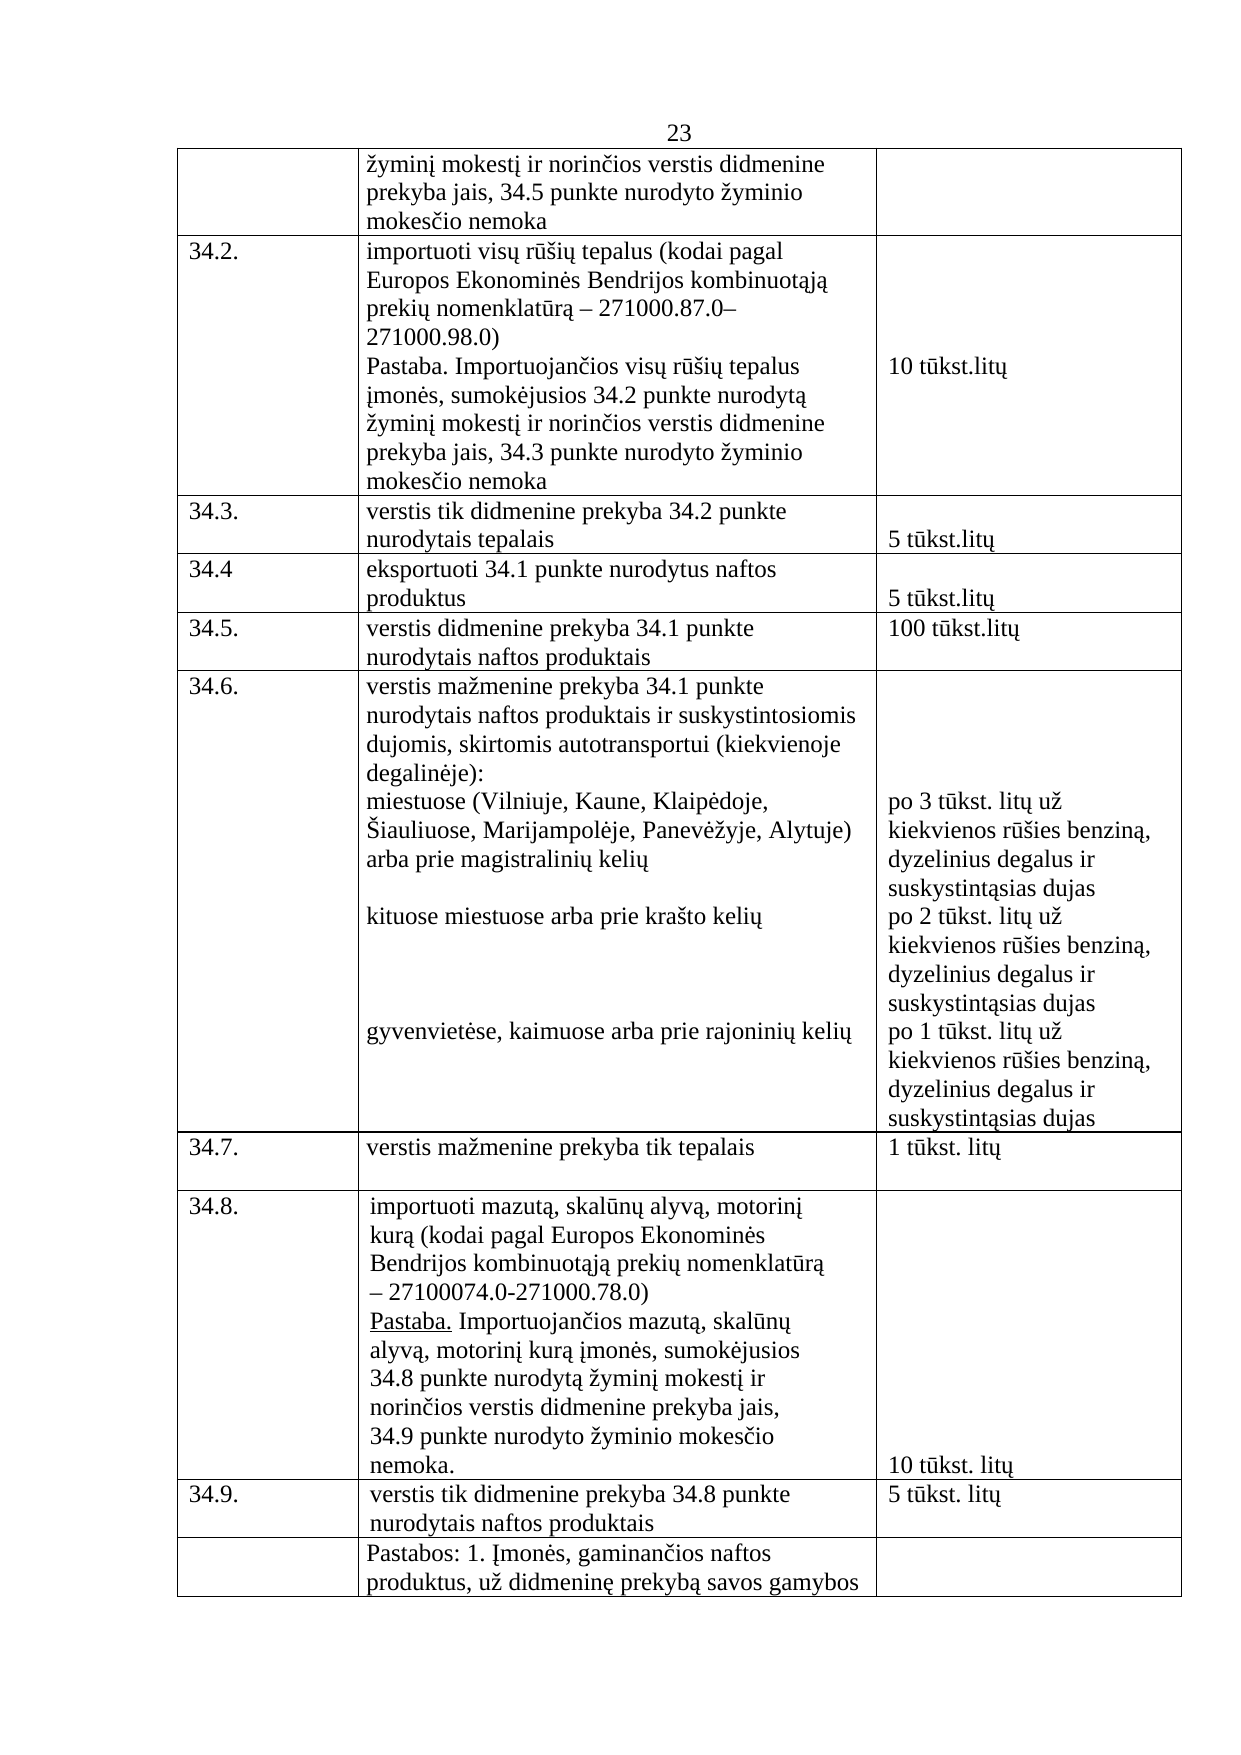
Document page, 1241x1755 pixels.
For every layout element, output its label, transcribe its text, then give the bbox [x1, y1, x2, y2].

table_cell verstis mažmenine prekyba tik tepalais [359, 1133, 876, 1190]
table_cell [877, 1538, 1181, 1596]
table_cell eksportuoti 34.1 punkte nurodytus naftos produktus [359, 554, 876, 612]
table_cell 34.5. [178, 613, 358, 670]
table_cell 5 tūkst. litų [877, 1480, 1181, 1537]
table_cell žyminį mokestį ir norinčios verstis didmenine prekyba jais, 34.5 punkte nurodyto žyminio mokesčio nemoka [359, 149, 876, 235]
table_cell [178, 1538, 358, 1596]
table_cell 34.2. [178, 236, 358, 495]
table_cell importuoti visų rūšių tepalus (kodai pagal Europos Ekonominės Bendrijos kombinuotąją prekių nomenklatūrą – 271000.87.0–271000.98.0) Pastaba. Importuojančios visų rūšių tepalus įmonės, sumokėjusios 34.2 punkte nurodytą žyminį mokestį ir norinčios verstis didmenine prekyba jais, 34.3 punkte nurodyto žyminio mokesčio nemoka [359, 236, 876, 495]
table_cell 34.9. [178, 1480, 358, 1537]
table_cell verstis didmenine prekyba 34.1 punkte nurodytais naftos produktais [359, 613, 876, 670]
table_cell 34.8. [178, 1191, 358, 1478]
table_cell 100 tūkst.litų [877, 613, 1181, 670]
table_cell 5 tūkst.litų [877, 554, 1181, 612]
table_cell 10 tūkst. litų [877, 1191, 1181, 1478]
table_cell verstis tik didmenine prekyba 34.8 punkte nurodytais naftos produktais [359, 1480, 876, 1537]
table_cell 34.6. [178, 671, 358, 1131]
table_cell importuoti mazutą, skalūnų alyvą, motorinį kurą (kodai pagal Europos Ekonominės Bendrijos kombinuotąją prekių nomenklatūrą – 27100074.0-271000.78.0) Pastaba. Importuojančios mazutą, skalūnų alyvą, motorinį kurą įmonės, sumokėjusios 34.8 punkte nurodytą žyminį mokestį ir norinčios verstis didmenine prekyba jais, 34.9 punkte nurodyto žyminio mokesčio nemoka. [359, 1191, 876, 1478]
table_cell 34.3. [178, 496, 358, 553]
table_cell [178, 149, 358, 235]
table_cell 5 tūkst.litų [877, 496, 1181, 553]
table_cell verstis tik didmenine prekyba 34.2 punkte nurodytais tepalais [359, 496, 876, 553]
table_cell [877, 149, 1181, 235]
table_cell po 3 tūkst. litų už kiekvienos rūšies benziną, dyzelinius degalus ir suskystintąsias dujas po 2 tūkst. litų už kiekvienos rūšies benziną, dyzelinius degalus ir suskystintąsias dujas po 1 tūkst. litų už kiekvienos rūšies benziną, dyzelinius degalus ir suskystintąsias dujas [877, 671, 1181, 1131]
table_cell Pastabos: 1. Įmonės, gaminančios naftos produktus, už didmeninę prekybą savos gamybos [359, 1538, 876, 1596]
table_cell verstis mažmenine prekyba 34.1 punkte nurodytais naftos produktais ir suskystintosiomis dujomis, skirtomis autotransportui (kiekvienoje degalinėje): miestuose (Vilniuje, Kaune, Klaipėdoje, Šiauliuose, Marijampolėje, Panevėžyje, Alytuje) arba prie magistralinių kelių kituose miestuose arba prie krašto kelių gyvenvietėse, kaimuose arba prie rajoninių kelių [359, 671, 876, 1131]
table_cell 34.7. [178, 1133, 358, 1190]
table_cell 10 tūkst.litų [877, 236, 1181, 495]
table_cell 1 tūkst. litų [877, 1133, 1181, 1190]
table_cell 34.4 [178, 554, 358, 612]
